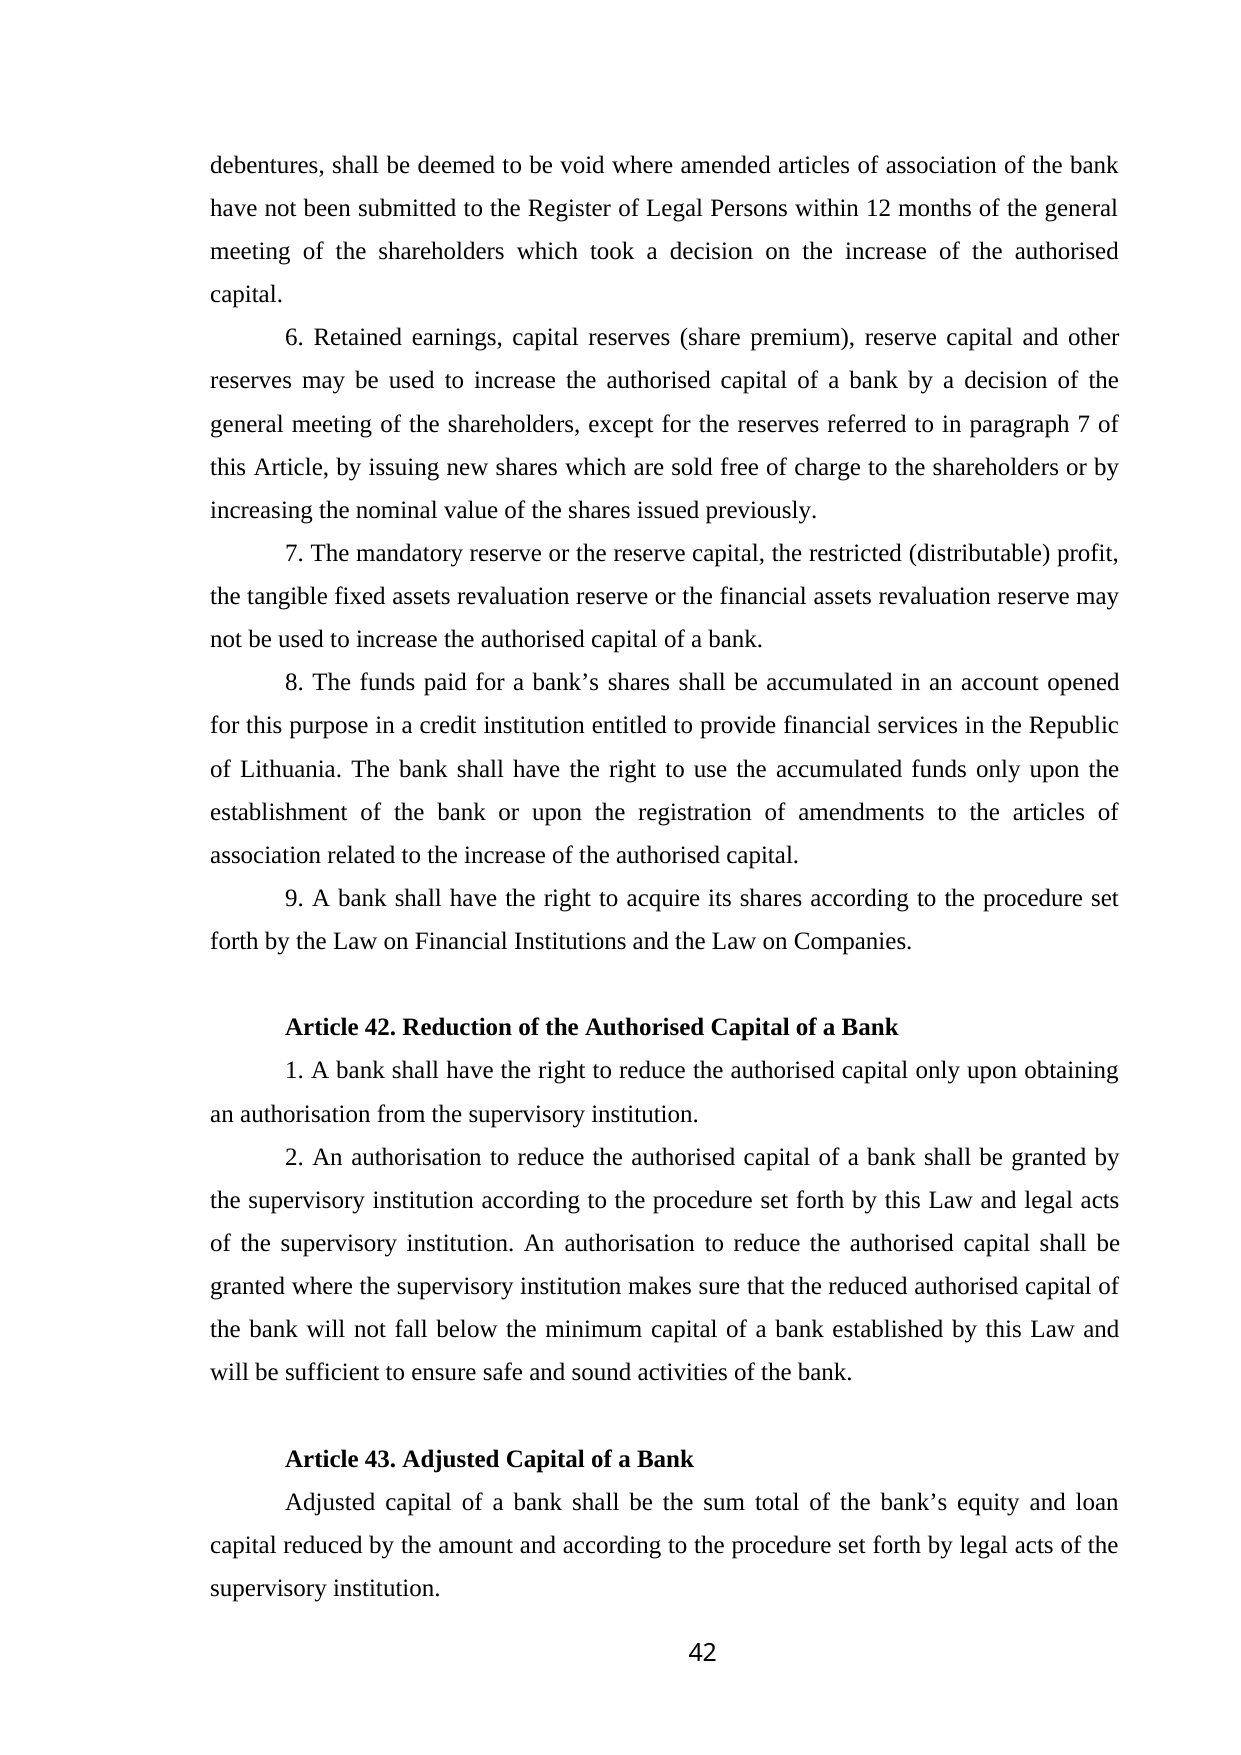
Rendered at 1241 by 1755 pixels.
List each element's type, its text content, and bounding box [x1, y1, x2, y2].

text 2. An authorisation to reduce the authorised capital of a bank shall be granted by the supervisory institution according to the procedure set forth by this Law and legal acts of the supervisory institution. An authorisation to reduce the authorised capital shall be granted where the supervisory institution makes sure that the reduced authorised capital of the bank will not fall below the minimum capital of a bank established by this Law and will be sufficient to ensure safe and sound activities of the bank. [210, 1142, 1120, 1386]
text Article 42. Reduction of the Authorised Capital of a Bank [210, 1012, 1120, 1041]
text 1. A bank shall have the right to reduce the authorised capital only upon obtaining an authorisation from the supervisory institution. [210, 1056, 1120, 1127]
text 6. Retained earnings, capital reserves (share premium), reserve capital and other reserves may be used to increase the authorised capital of a bank by a decision of the general meeting of the shareholders, except for the reserves referred to in paragraph 7 of this Article, by issuing new shares which are sold free of charge to the shareholders or by increasing the nominal value of the shares issued previously. [210, 322, 1120, 524]
text debentures, shall be deemed to be void where amended articles of association of the bank have not been submitted to the Register of Legal Persons within 12 months of the general meeting of the shareholders which took a decision on the increase of the authorised capital. [210, 150, 1120, 308]
text 8. The funds paid for a bank’s shares shall be accumulated in an account opened for this purpose in a credit institution entitled to provide financial services in the Republic of Lithuania. The bank shall have the right to use the accumulated funds only upon the establishment of the bank or upon the registration of amendments to the articles of association related to the increase of the authorised capital. [210, 667, 1120, 869]
text Adjusted capital of a bank shall be the sum total of the bank’s equity and loan capital reduced by the amount and according to the procedure set forth by legal acts of the supervisory institution. [210, 1487, 1120, 1602]
text 7. The mandatory reserve or the reserve capital, the restricted (distributable) profit, the tangible fixed assets revaluation reserve or the financial assets revaluation reserve may not be used to increase the authorised capital of a bank. [210, 538, 1120, 653]
text 9. A bank shall have the right to acquire its shares according to the procedure set forth by the Law on Financial Institutions and the Law on Companies. [210, 883, 1120, 955]
text Article 43. Adjusted Capital of a Bank [210, 1444, 1120, 1472]
